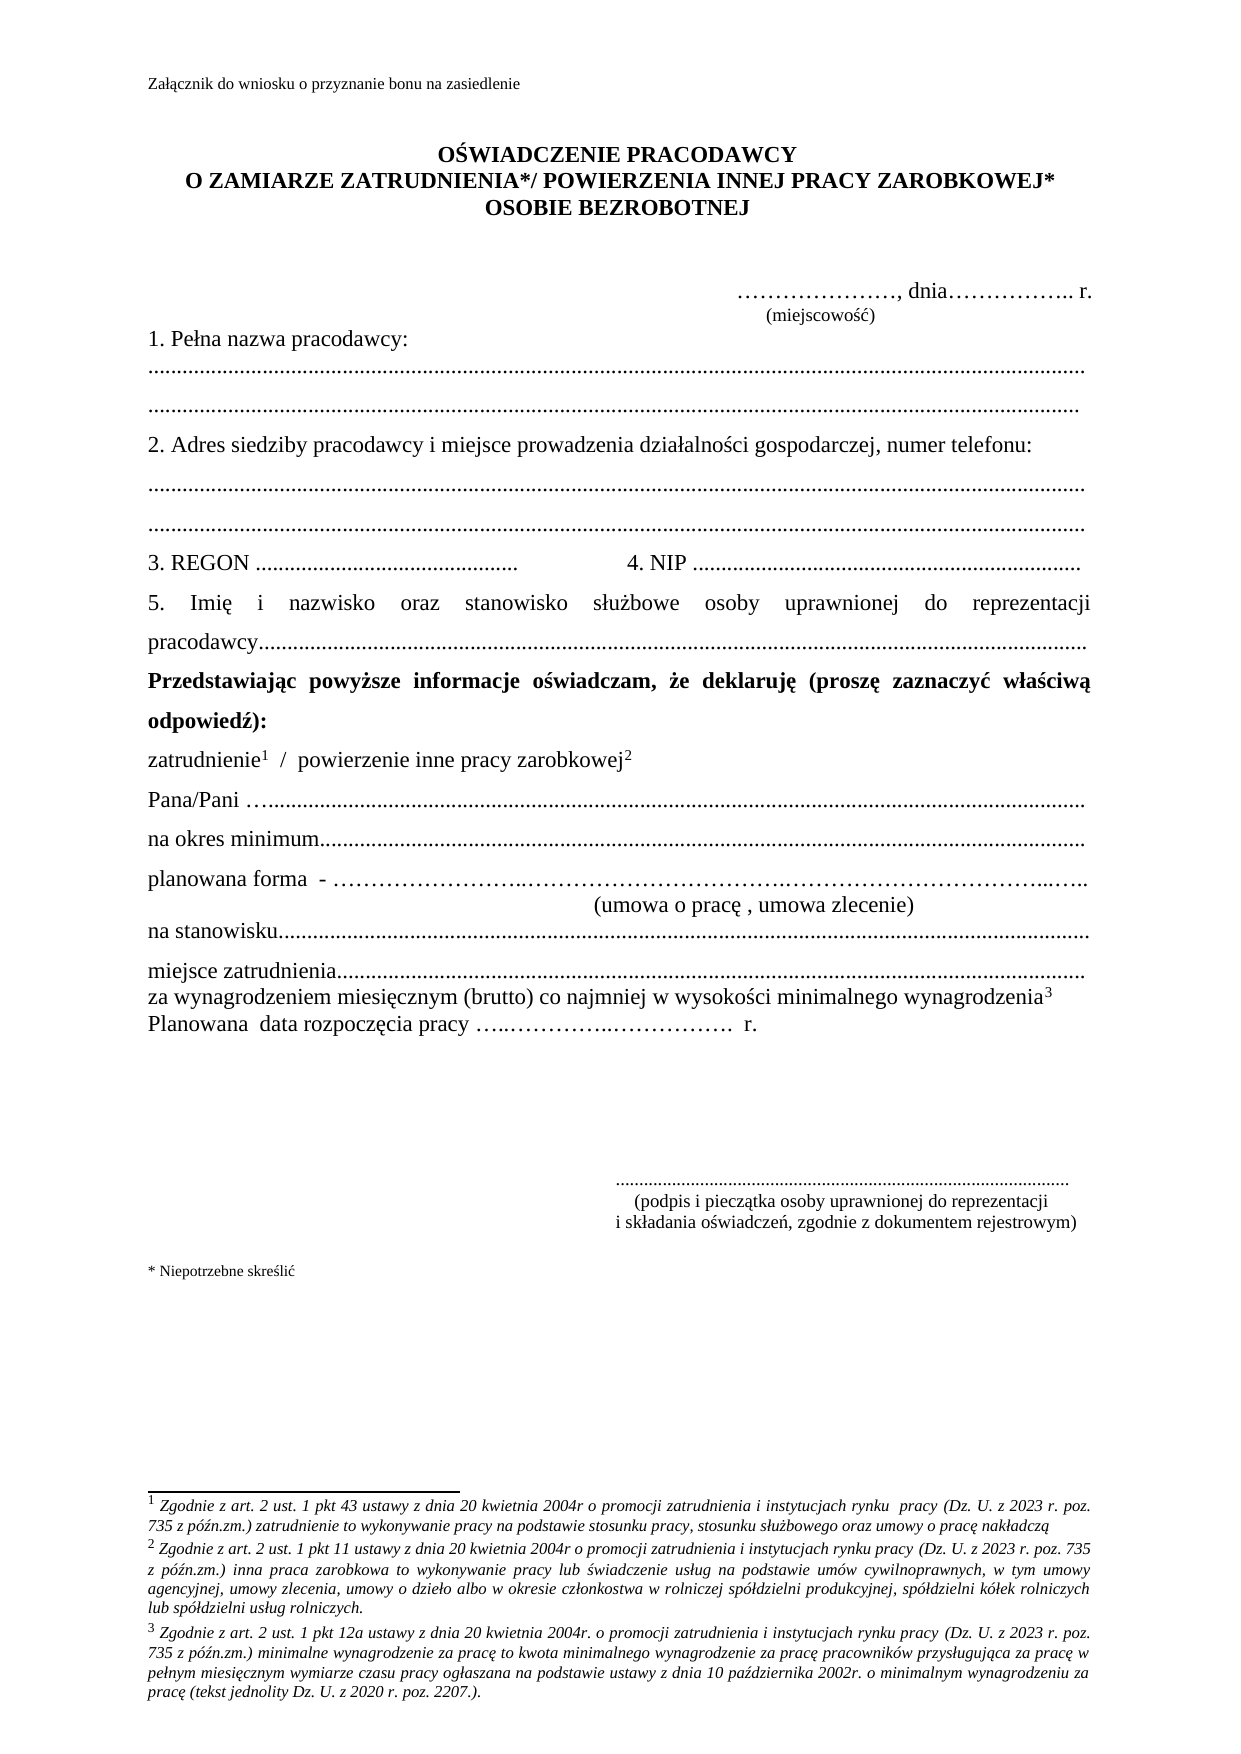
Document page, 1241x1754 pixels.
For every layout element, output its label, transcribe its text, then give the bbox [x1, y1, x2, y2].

text OŚWIADCZENIE PRACODAWCY [148, 141, 1092, 167]
text ................................................................................................................................................................... [148, 391, 1092, 417]
text 2. Adres siedziby pracodawcy i miejsce prowadzenia działalności gospodarczej, numer telefonu: [148, 431, 1092, 457]
text (podpis i pieczątka osoby uprawnionej do reprezentacji [148, 1189, 1092, 1211]
text .................................................................................................................................................................... [148, 470, 1092, 496]
text Przedstawiając powyższe informacje oświadczam, że deklaruję (proszę zaznaczyć właściwą odpowiedź): [148, 667, 1092, 733]
text * Niepotrzebne skreślić [148, 1261, 1092, 1279]
text ................................................................................................. [148, 1168, 1092, 1189]
text na stanowisku.............................................................................................................................................. [148, 918, 1092, 944]
text planowana forma - ……………………..…………………………….……………………………...….. [148, 865, 1092, 891]
text i składania oświadczeń, zgodnie z dokumentem rejestrowym) [148, 1211, 1092, 1261]
text Pana/Pani …............................................................................................................................................... [148, 786, 1092, 812]
text (miejscowość) [148, 304, 1092, 325]
text O ZAMIARZE ZATRUDNIENIA*/ POWIERZENIA INNEJ PRACY ZAROBKOWEJ* OSOBIE BEZROBOTNEJ [148, 167, 1092, 220]
text 5. Imię i nazwisko oraz stanowisko służbowe osoby uprawnionej do reprezentacji pracodawcy................................................................................................................................................. [148, 588, 1092, 654]
text Planowana data rozpoczęcia pracy …..…………..……………. r. [148, 1010, 1092, 1036]
text 1. Pełna nazwa pracodawcy: [148, 325, 1092, 352]
text Zgodnie z art. 2 ust. 1 pkt 11 ustawy z dnia 20 kwietnia 2004r o promocji zatrudnienia i instytucjach rynku pracy (Dz. U. z 2023 r. poz. 735 z późn.zm.) inna praca zarobkowa to wykonywanie pracy lub świadczenie usług na podstawie umów cywilnoprawnych, w tym umowy agencyjnej, umowy zlecenia, umowy o dzieło albo w okresie członkostwa w rolniczej spółdzielni produkcyjnej, spółdzielni kółek rolniczych lub spółdzielni usług rolniczych. [148, 1535, 1092, 1617]
text miejsce zatrudnienia................................................................................................................................... [148, 957, 1092, 983]
text .................................................................................................................................................................... [148, 352, 1092, 378]
text 3. REGON .............................................. 4. NIP .................................................................... [148, 549, 1092, 575]
text .................................................................................................................................................................... [148, 509, 1092, 536]
text na okres minimum...................................................................................................................................... [148, 825, 1092, 852]
text Zgodnie z art. 2 ust. 1 pkt 12a ustawy z dnia 20 kwietnia 2004r. o promocji zatrudnienia i instytucjach rynku pracy (Dz. U. z 2023 r. poz. 735 z późn.zm.) minimalne wynagrodzenie za pracę to kwota minimalnego wynagrodzenie za pracę pracowników przysługująca za pracę w pełnym miesięcznym wymiarze czasu pracy ogłaszana na podstawie ustawy z dnia 10 października 2002r. o minimalnym wynagrodzeniu za pracę (tekst jednolity Dz. U. z 2020 r. poz. 2207.). [148, 1619, 1092, 1701]
text …………………, dnia…………….. r. [148, 277, 1092, 304]
text Zgodnie z art. 2 ust. 1 pkt 43 ustawy z dnia 20 kwietnia 2004r o promocji zatrudnienia i instytucjach rynku pracy (Dz. U. z 2023 r. poz. 735 z późn.zm.) zatrudnienie to wykonywanie pracy na podstawie stosunku pracy, stosunku służbowego oraz umowy o pracę nakładczą [148, 1492, 1092, 1535]
text zatrudnienie / powierzenie inne pracy zarobkowej [148, 746, 1092, 773]
text (umowa o pracę , umowa zlecenie) [148, 891, 1092, 918]
text za wynagrodzeniem miesięcznym (brutto) co najmniej w wysokości minimalnego wynagrodzenia [148, 983, 1092, 1010]
text Załącznik do wniosku o przyznanie bonu na zasiedlenie [148, 74, 1092, 93]
